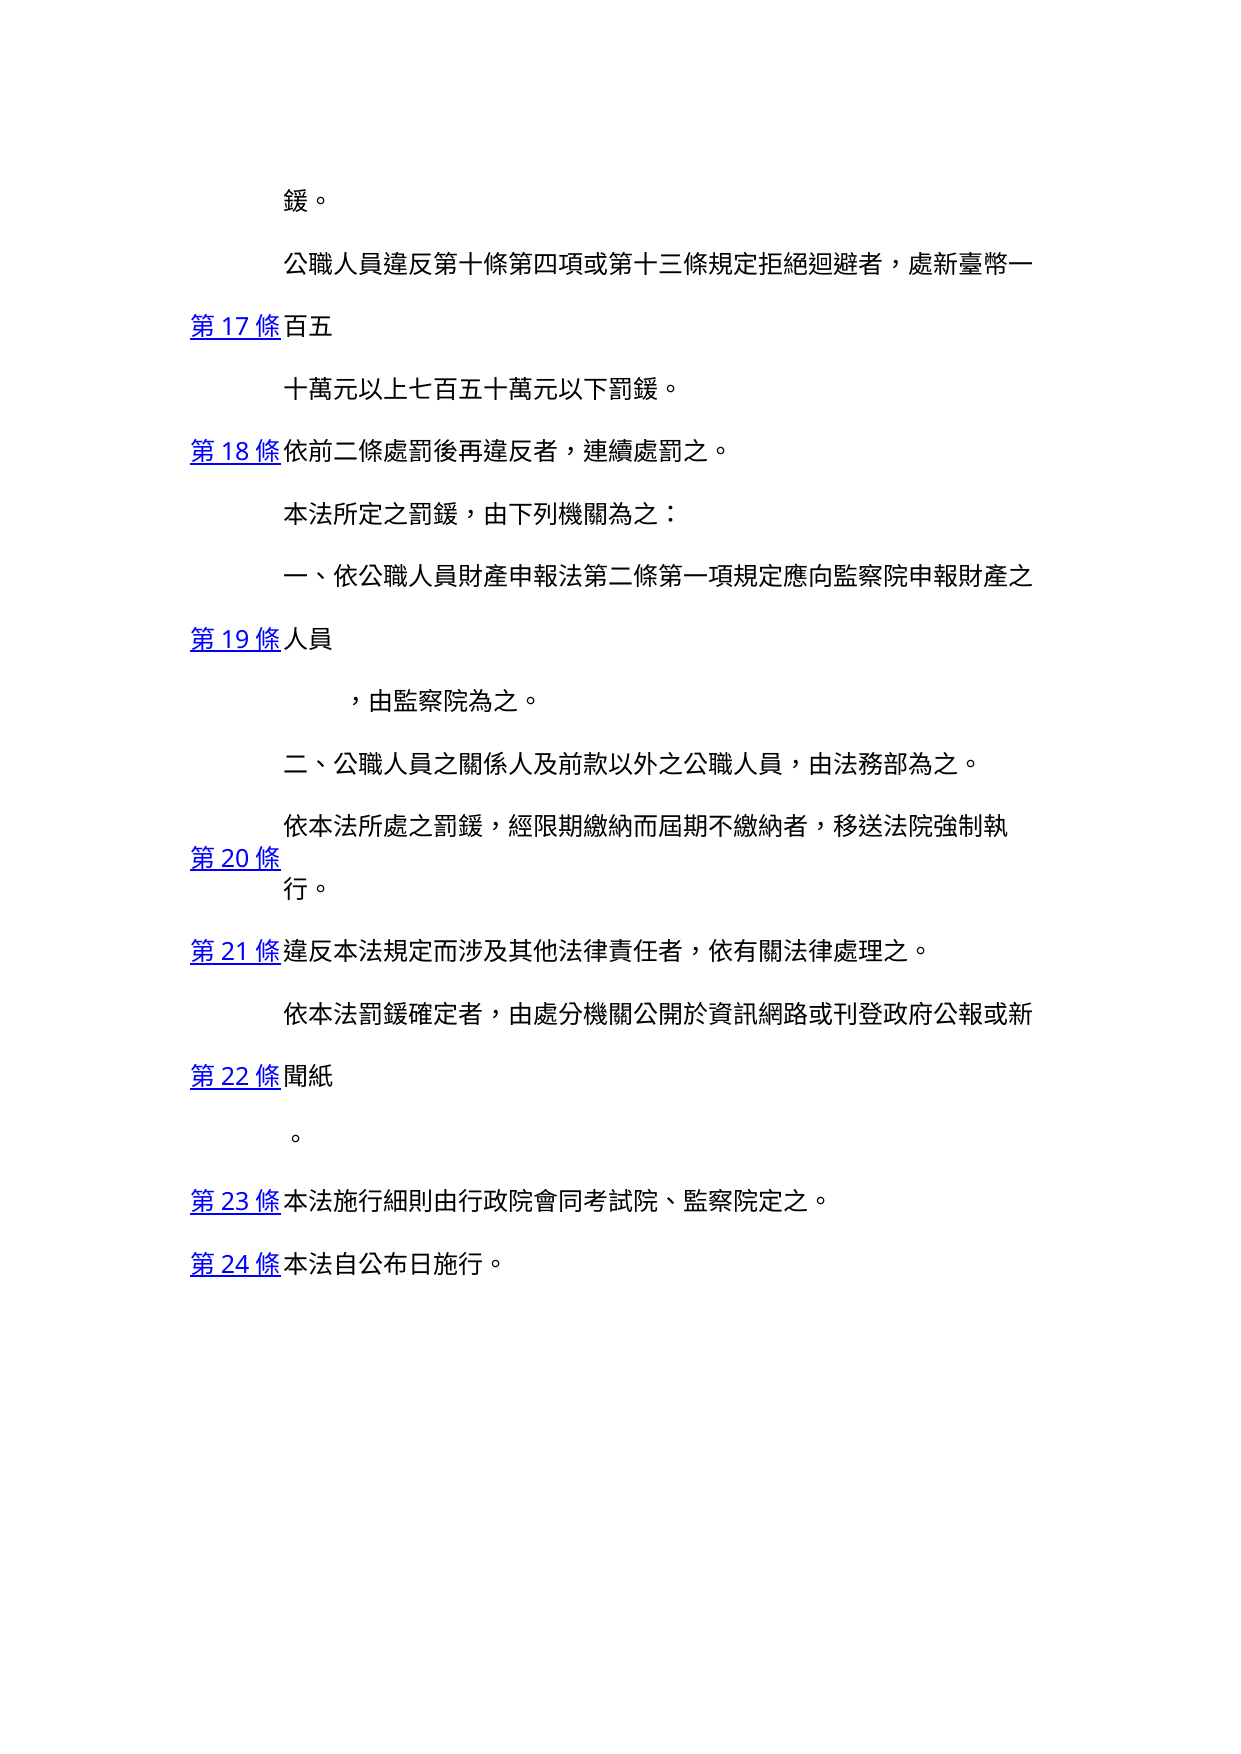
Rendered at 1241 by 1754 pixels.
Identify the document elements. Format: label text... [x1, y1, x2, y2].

table_cell 本法自公布日施行。 [283, 1221, 1053, 1283]
table_cell 第 23 條 [188, 1158, 283, 1221]
table_cell 本法所定之罰鍰，由下列機關為之： 一、依公職人員財產申報法第二條第一項規定應向監察院申報財產之人員 ，由監察院為之。 二、公職人員之關係人及前款以外之公職人員，由法務部為之。 [283, 471, 1053, 783]
table_cell 違反本法規定而涉及其他法律責任者，依有關法律處理之。 [283, 908, 1053, 971]
table_cell 第 22 條 [188, 971, 283, 1158]
table_cell 鍰。 [283, 158, 1053, 221]
table_cell 依本法所處之罰鍰，經限期繳納而屆期不繳納者，移送法院強制執行。 [283, 783, 1053, 908]
table_cell 依前二條處罰後再違反者，連續處罰之。 [283, 408, 1053, 471]
table_cell 本法施行細則由行政院會同考試院、監察院定之。 [283, 1158, 1053, 1221]
table_cell 第 24 條 [188, 1221, 283, 1283]
table_cell 公職人員違反第十條第四項或第十三條規定拒絕迴避者，處新臺幣一百五 十萬元以上七百五十萬元以下罰鍰。 [283, 221, 1053, 408]
table_cell 第 17 條 [188, 221, 283, 408]
table_cell 第 20 條 [188, 783, 283, 908]
table_cell 依本法罰鍰確定者，由處分機關公開於資訊網路或刊登政府公報或新聞紙 。 [283, 971, 1053, 1158]
table_cell 第 18 條 [188, 408, 283, 471]
table_cell [188, 158, 283, 221]
table_cell 第 19 條 [188, 471, 283, 783]
table_cell 第 21 條 [188, 908, 283, 971]
